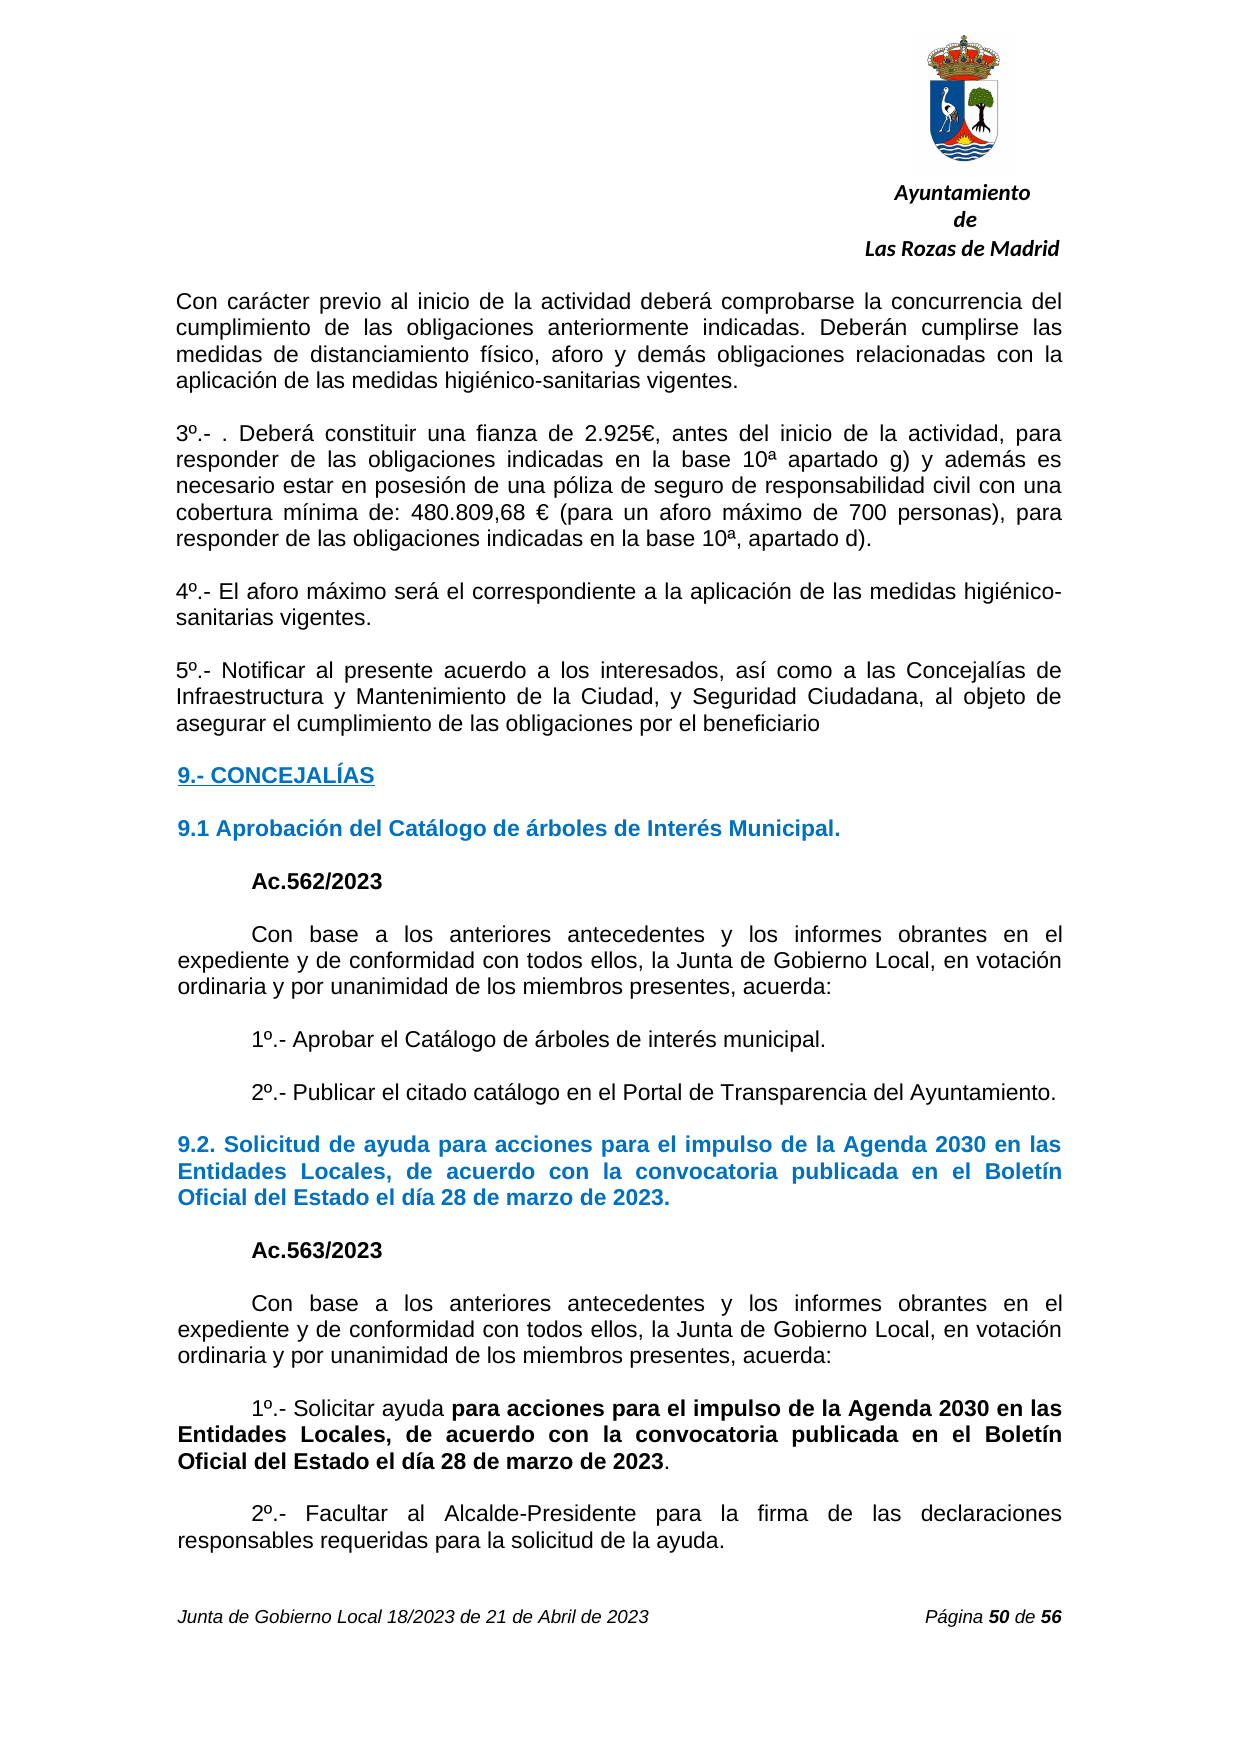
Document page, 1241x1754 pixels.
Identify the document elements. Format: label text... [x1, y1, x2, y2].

text 9.2. Solicitud de ayuda para acciones para el impulso de la Agenda 2030 en las Entidades Locales, de acuerdo con la convocatoria publicada en el Boletín Oficial del Estado el día 28 de marzo de 2023. [177, 1131, 1063, 1210]
text 1º.- Aprobar el Catálogo de árboles de interés municipal. [177, 1026, 1063, 1052]
text 2º.- Facultar al Alcalde-Presidente para la firma de las declaraciones responsables requeridas para la solicitud de la ayuda. [177, 1500, 1063, 1553]
text Con carácter previo al inicio de la actividad deberá comprobarse la concurrencia del cumplimiento de las obligaciones anteriormente indicadas. Deberán cumplirse las medidas de distanciamiento físico, aforo y demás obligaciones relacionadas con la aplicación de las medidas higiénico-sanitarias vigentes. [176, 288, 1063, 393]
text 4º.- El aforo máximo será el correspondiente a la aplicación de las medidas higiénico-sanitarias vigentes. [176, 578, 1063, 631]
text 1º.- Solicitar ayuda para acciones para el impulso de la Agenda 2030 en las Entidades Locales, de acuerdo con la convocatoria publicada en el Boletín Oficial del Estado el día 28 de marzo de 2023. [177, 1395, 1063, 1474]
text Con base a los anteriores antecedentes y los informes obrantes en el expediente y de conformidad con todos ellos, la Junta de Gobierno Local, en votación ordinaria y por unanimidad de los miembros presentes, acuerda: [177, 1289, 1063, 1368]
text Con base a los anteriores antecedentes y los informes obrantes en el expediente y de conformidad con todos ellos, la Junta de Gobierno Local, en votación ordinaria y por unanimidad de los miembros presentes, acuerda: [177, 921, 1063, 999]
text 3º.- . Deberá constituir una fianza de 2.925€, antes del inicio de la actividad, para responder de las obligaciones indicadas en la base 10ª apartado g) y además es necesario estar en posesión de una póliza de seguro de responsabilidad civil con una cobertura mínima de: 480.809,68 € (para un aforo máximo de 700 personas), para responder de las obligaciones indicadas en la base 10ª, apartado d). [176, 420, 1063, 552]
text 2º.- Publicar el citado catálogo en el Portal de Transparencia del Ayuntamiento. [177, 1079, 1063, 1105]
text Ac.562/2023 [177, 868, 1063, 894]
text 5º.- Notificar al presente acuerdo a los interesados, así como a las Concejalías de Infraestructura y Mantenimiento de la Ciudad, y Seguridad Ciudadana, al objeto de asegurar el cumplimiento de las obligaciones por el beneficiario [176, 657, 1063, 736]
text 9.1 Aprobación del Catálogo de árboles de Interés Municipal. [177, 815, 1063, 841]
text 9.- CONCEJALÍAS [177, 762, 1063, 789]
text Ac.563/2023 [177, 1237, 1063, 1263]
